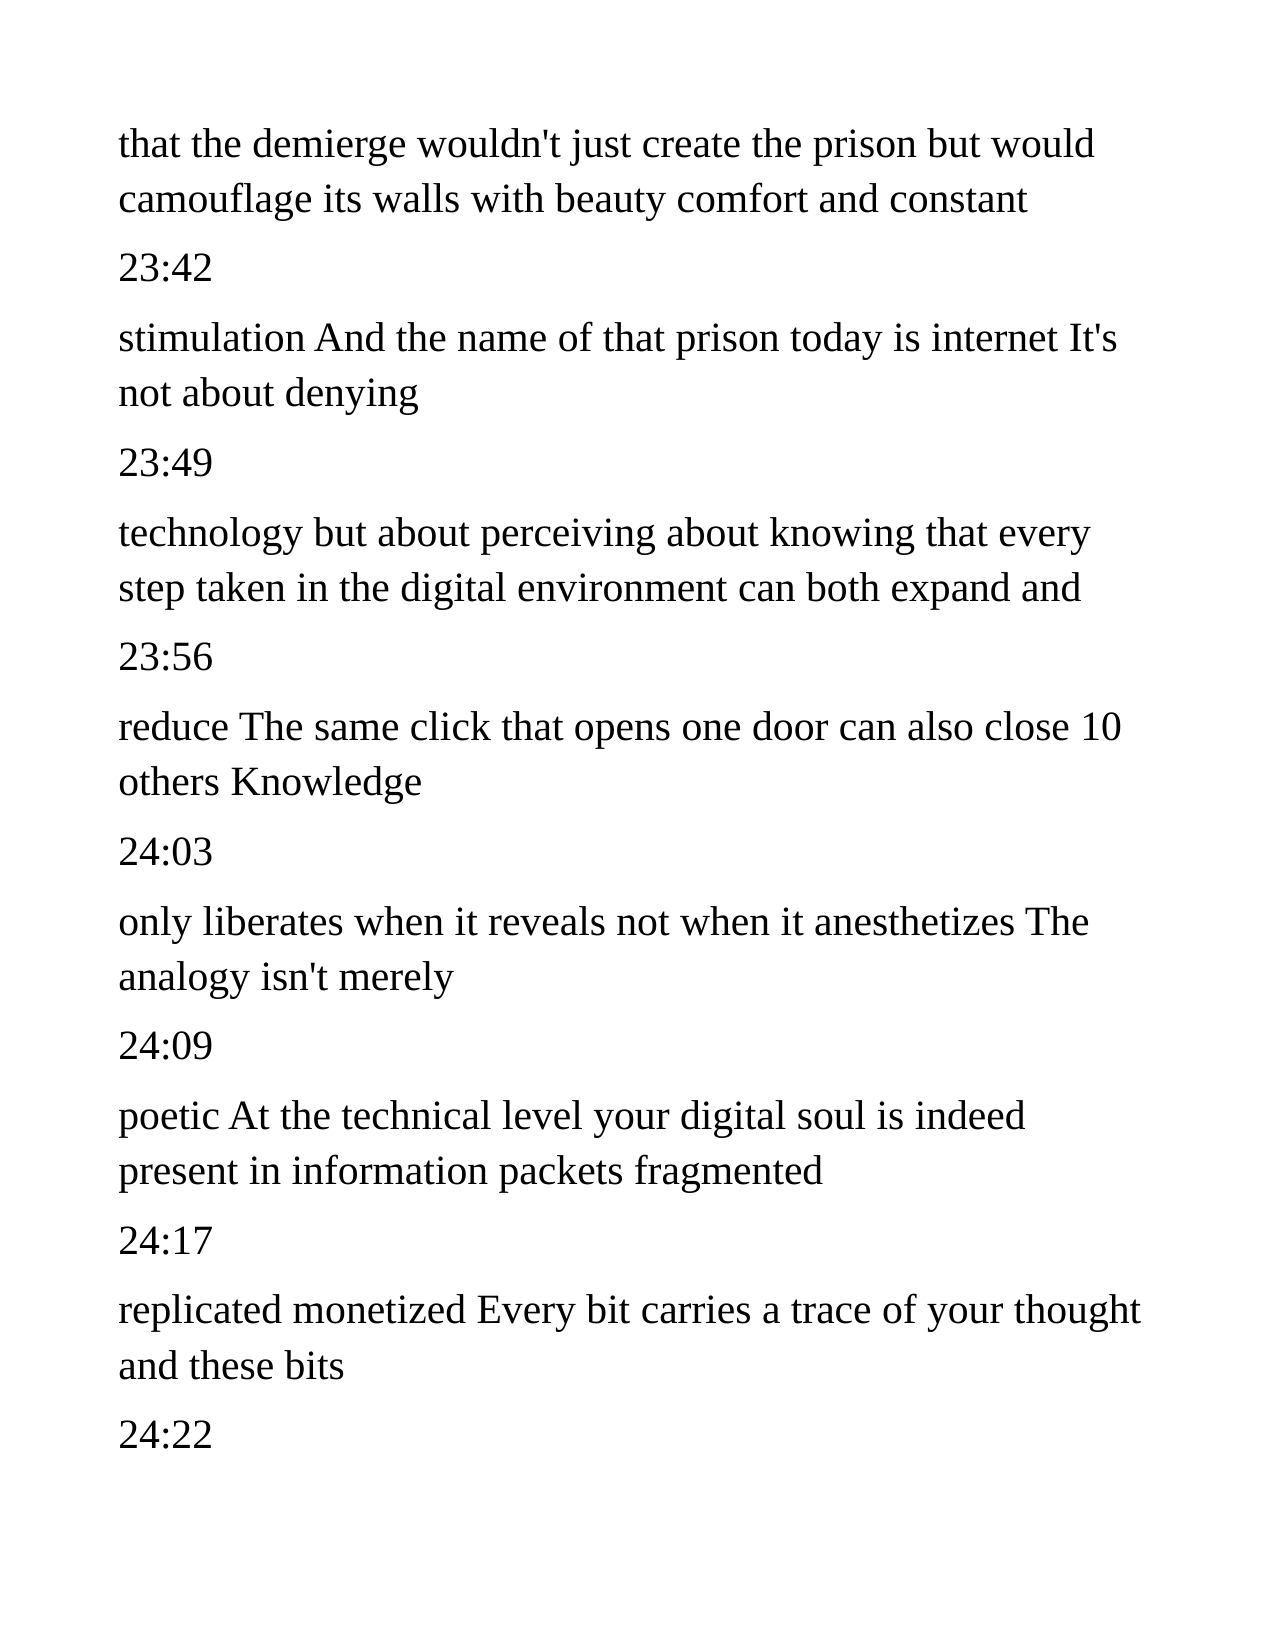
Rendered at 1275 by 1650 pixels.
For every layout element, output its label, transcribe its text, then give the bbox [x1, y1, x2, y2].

text replicated monetized Every bit carries a trace of your thought and these bits [118, 1285, 1157, 1388]
text 23:42 [118, 243, 1157, 291]
text poetic At the technical level your digital soul is indeed present in information packets fragmented [118, 1091, 1157, 1193]
text 24:03 [118, 826, 1157, 874]
text technology but about perceiving about knowing that every step taken in the digital environment can both expand and [118, 507, 1157, 610]
text 23:56 [118, 632, 1157, 680]
text reduce The same click that opens one door can also close 10 others Knowledge [118, 702, 1157, 804]
text 23:49 [118, 437, 1157, 485]
text stimulation And the name of that prison today is internet It's not about denying [118, 313, 1157, 416]
text only liberates when it reveals not when it anesthetizes The analogy isn't merely [118, 896, 1157, 999]
text 24:22 [118, 1410, 1157, 1458]
text that the demierge wouldn't just create the prison but would camouflage its walls with beauty comfort and constant [118, 118, 1157, 221]
text 24:09 [118, 1021, 1157, 1069]
text 24:17 [118, 1215, 1157, 1263]
